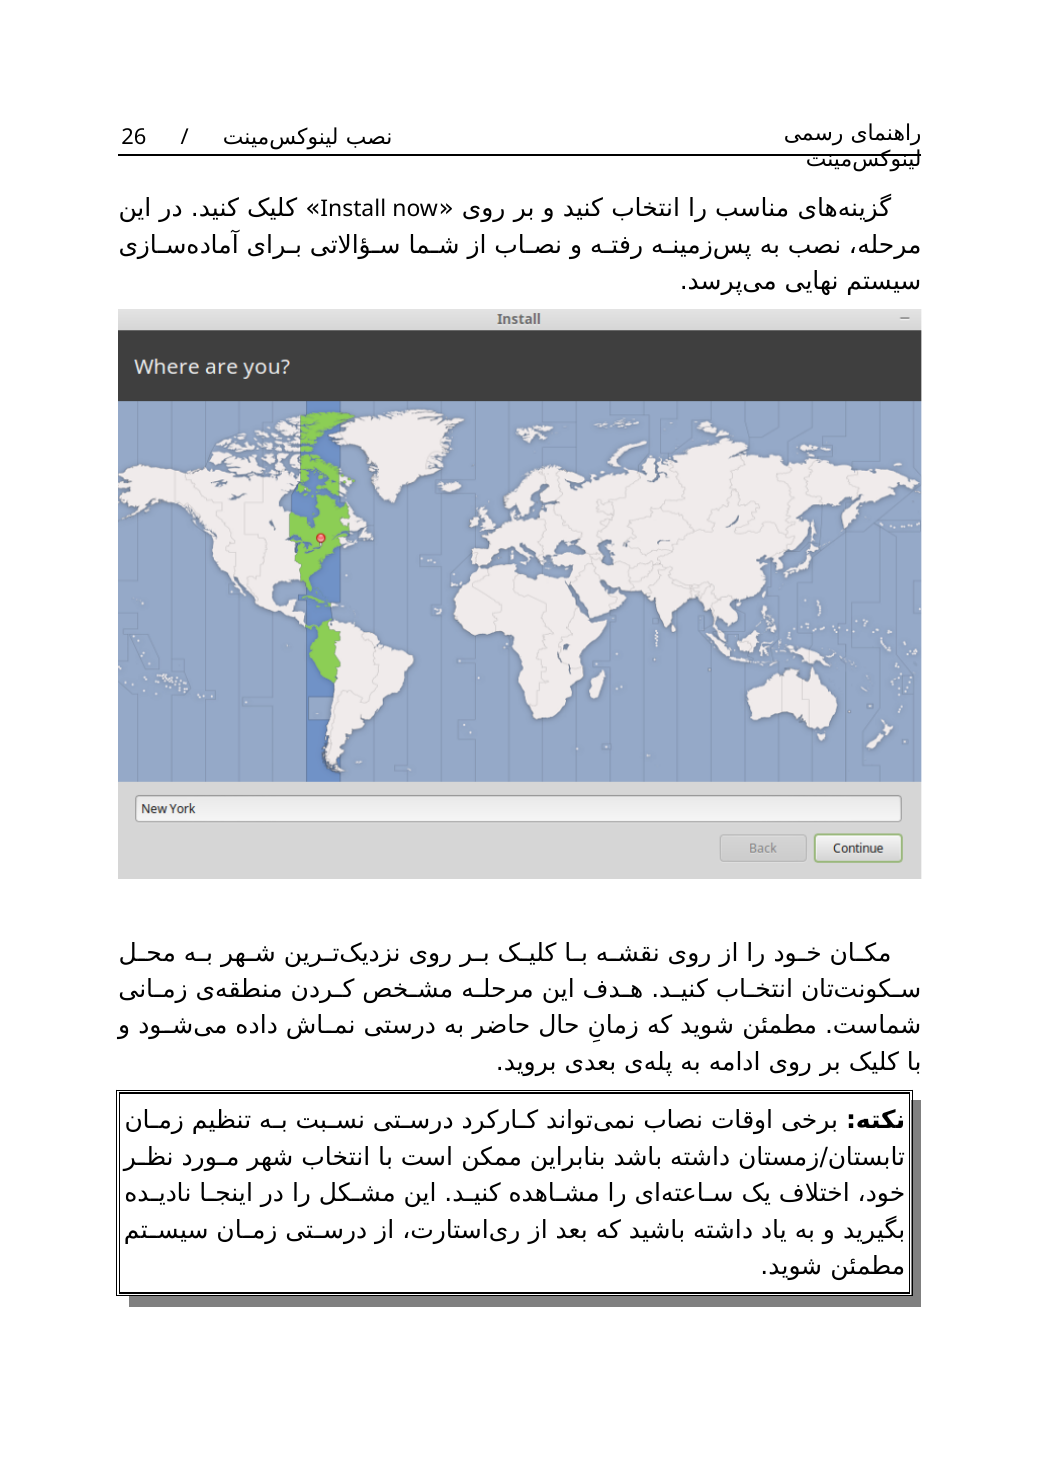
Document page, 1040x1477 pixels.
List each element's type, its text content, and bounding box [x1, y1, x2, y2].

picture [118, 309, 922, 879]
table_header نکته: برخی اوقات نصاب نمی‌تواند کارکرد درستی نسبت به تنظیم زمان تابستان/زمستان داشته باشد بنابراین ممکن است با انتخاب شهر مورد نظر خود، اختلاف یک ساعته‌ای را مشاهده کنید. این مشکل را در اینجا نادیده بگیرید و به یاد داشته باشید که بعد از ری‌استارت، از درستی زمان سیستم مطمئن شوید. [120, 1094, 909, 1292]
text مکان خود را از روی نقشه با کلیک بر روی نزدیک‌ترین شهر به محل سکونت‌تان انتخاب کنید. هدف این مرحله مشخص کردن منطقه‌ی زمانی شماست. مطمئن شوید که زمانِ حال حاضر به درستی نماش داده می‌شود و با کلیک بر روی ادامه به پله‌ی بعدی بروید. [118, 938, 921, 1076]
text گزینه‌های مناسب را انتخاب کنید و بر روی «Install now» کلیک کنید. در این مرحله، نصب به پس‌زمینه رفته و نصاب از شما سؤالاتی برای آماده‌سازی سیستم نهایی می‌پرسد. [118, 192, 921, 296]
